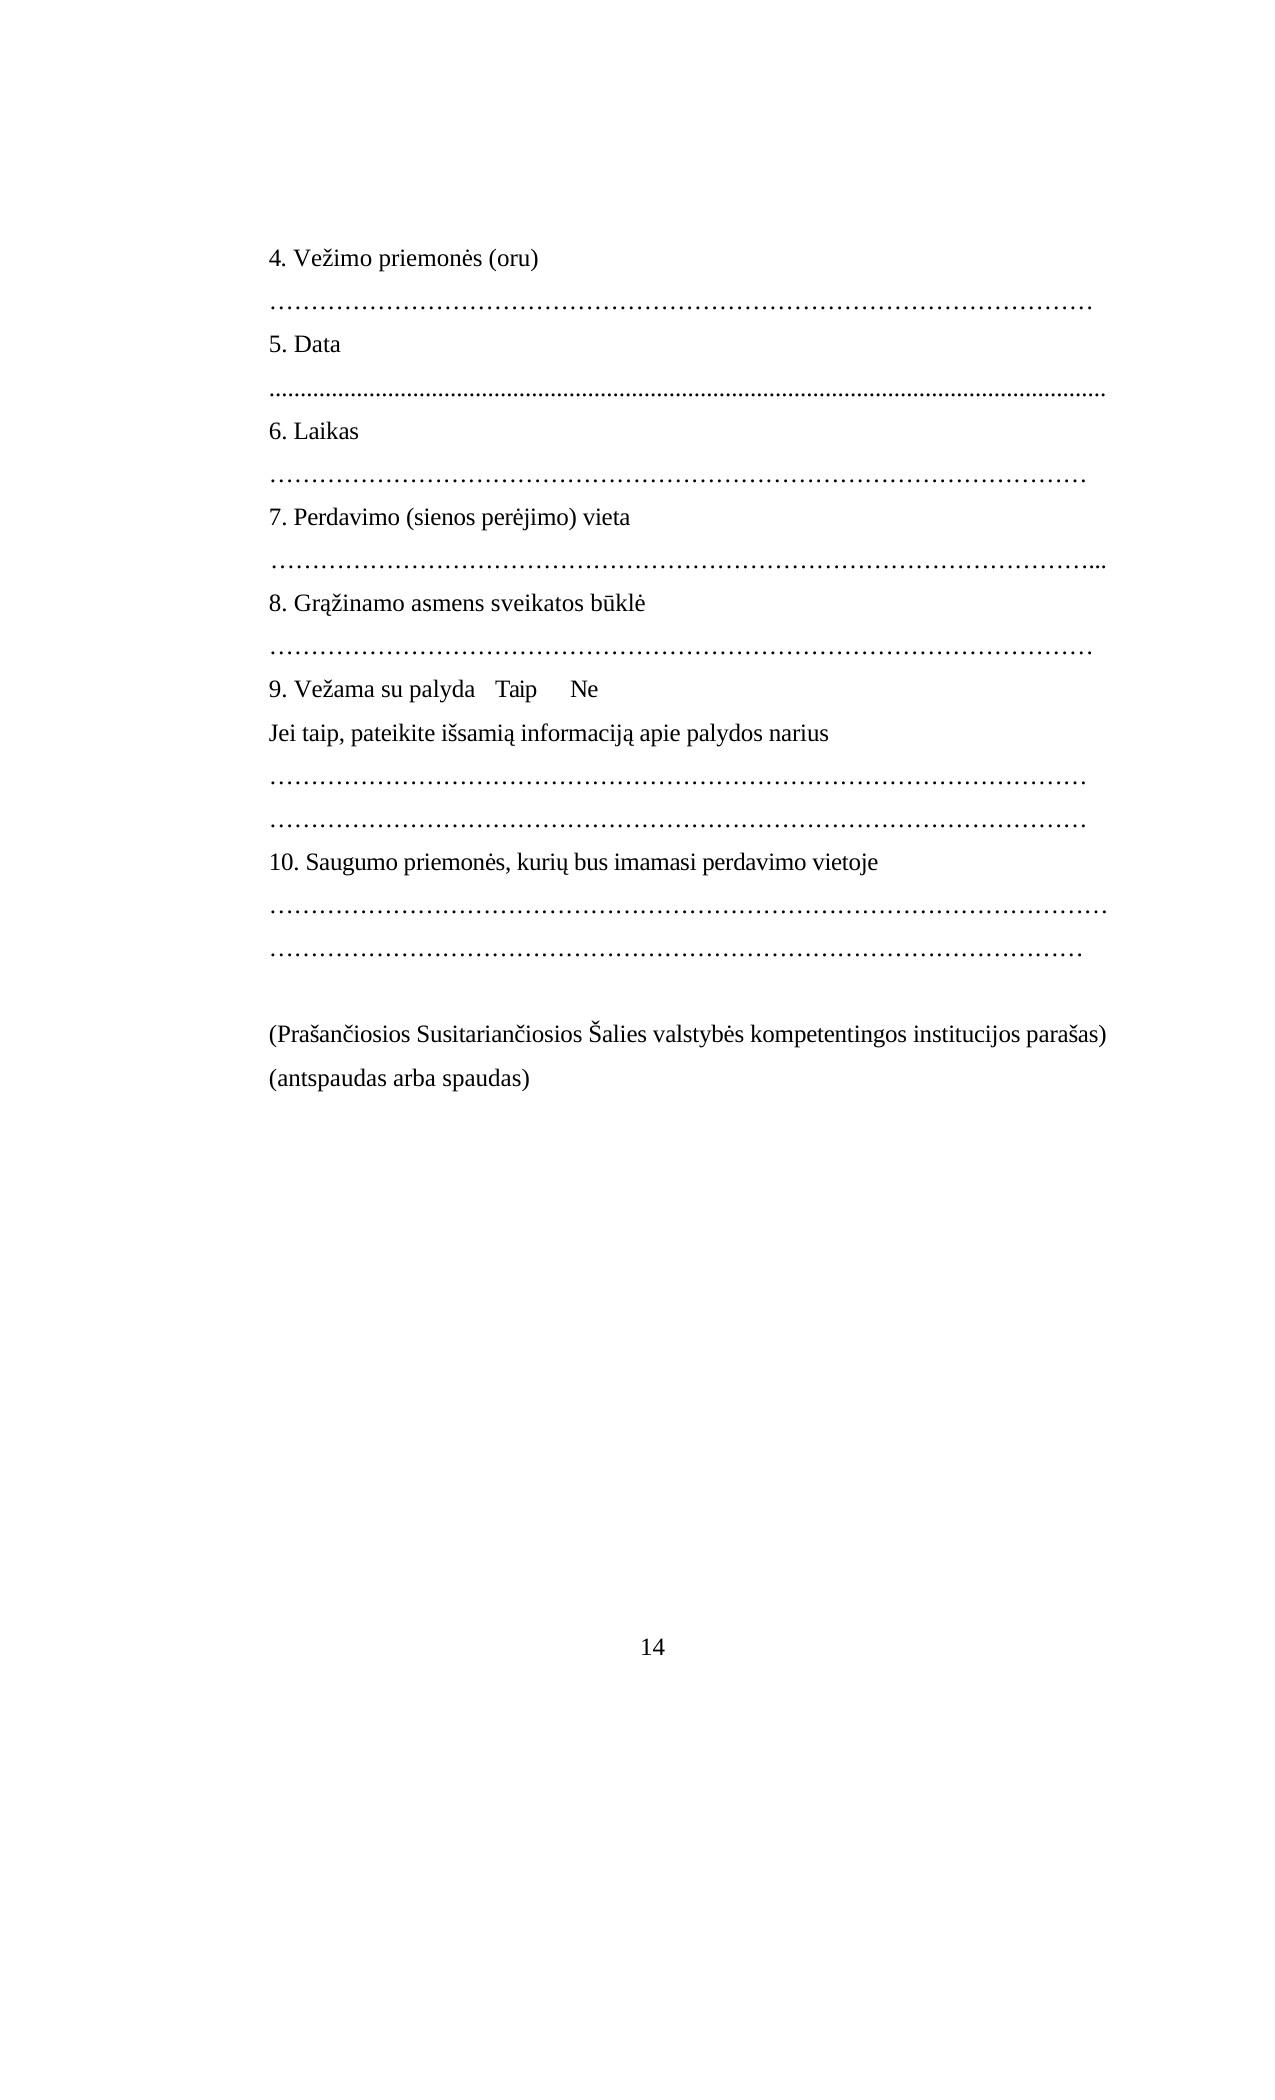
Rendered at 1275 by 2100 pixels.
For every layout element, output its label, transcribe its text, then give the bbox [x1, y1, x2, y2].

text ……………………………………………………………………………………… [195, 804, 1109, 833]
text 9. Vežama su palyda Taip Ne [195, 674, 1109, 703]
text ……………………………………………………………………………………… [195, 631, 1109, 660]
text 8. Grąžinamo asmens sveikatos būklė [195, 588, 1109, 617]
text 7. Perdavimo (sienos perėjimo) vieta ………………………………………………………………………………………... [195, 502, 1109, 574]
text ……………………………………………………………………………………… [195, 933, 1109, 962]
text ……………………………………………………………………………………… [195, 459, 1109, 488]
text 6. Laikas [195, 416, 1109, 444]
text ……………………………………………………………………………………… [195, 286, 1109, 315]
text 10. Saugumo priemonės, kurių bus imamasi perdavimo vietoje [195, 847, 1109, 876]
text (antspaudas arba spaudas) [195, 1063, 1109, 1091]
text 5. Data [195, 329, 1109, 358]
text Jei taip, pateikite išsamią informaciją apie palydos narius [195, 718, 1109, 746]
text ...................................................................................................................................... [195, 373, 1109, 401]
text (Prašančiosios Susitariančiosios Šalies valstybės kompetentingos institucijos parašas) [195, 1019, 1109, 1048]
text ………………………………………………………………………………………… [195, 890, 1109, 919]
text ……………………………………………………………………………………… [195, 761, 1109, 789]
text 4. Vežimo priemonės (oru) [195, 243, 1109, 272]
